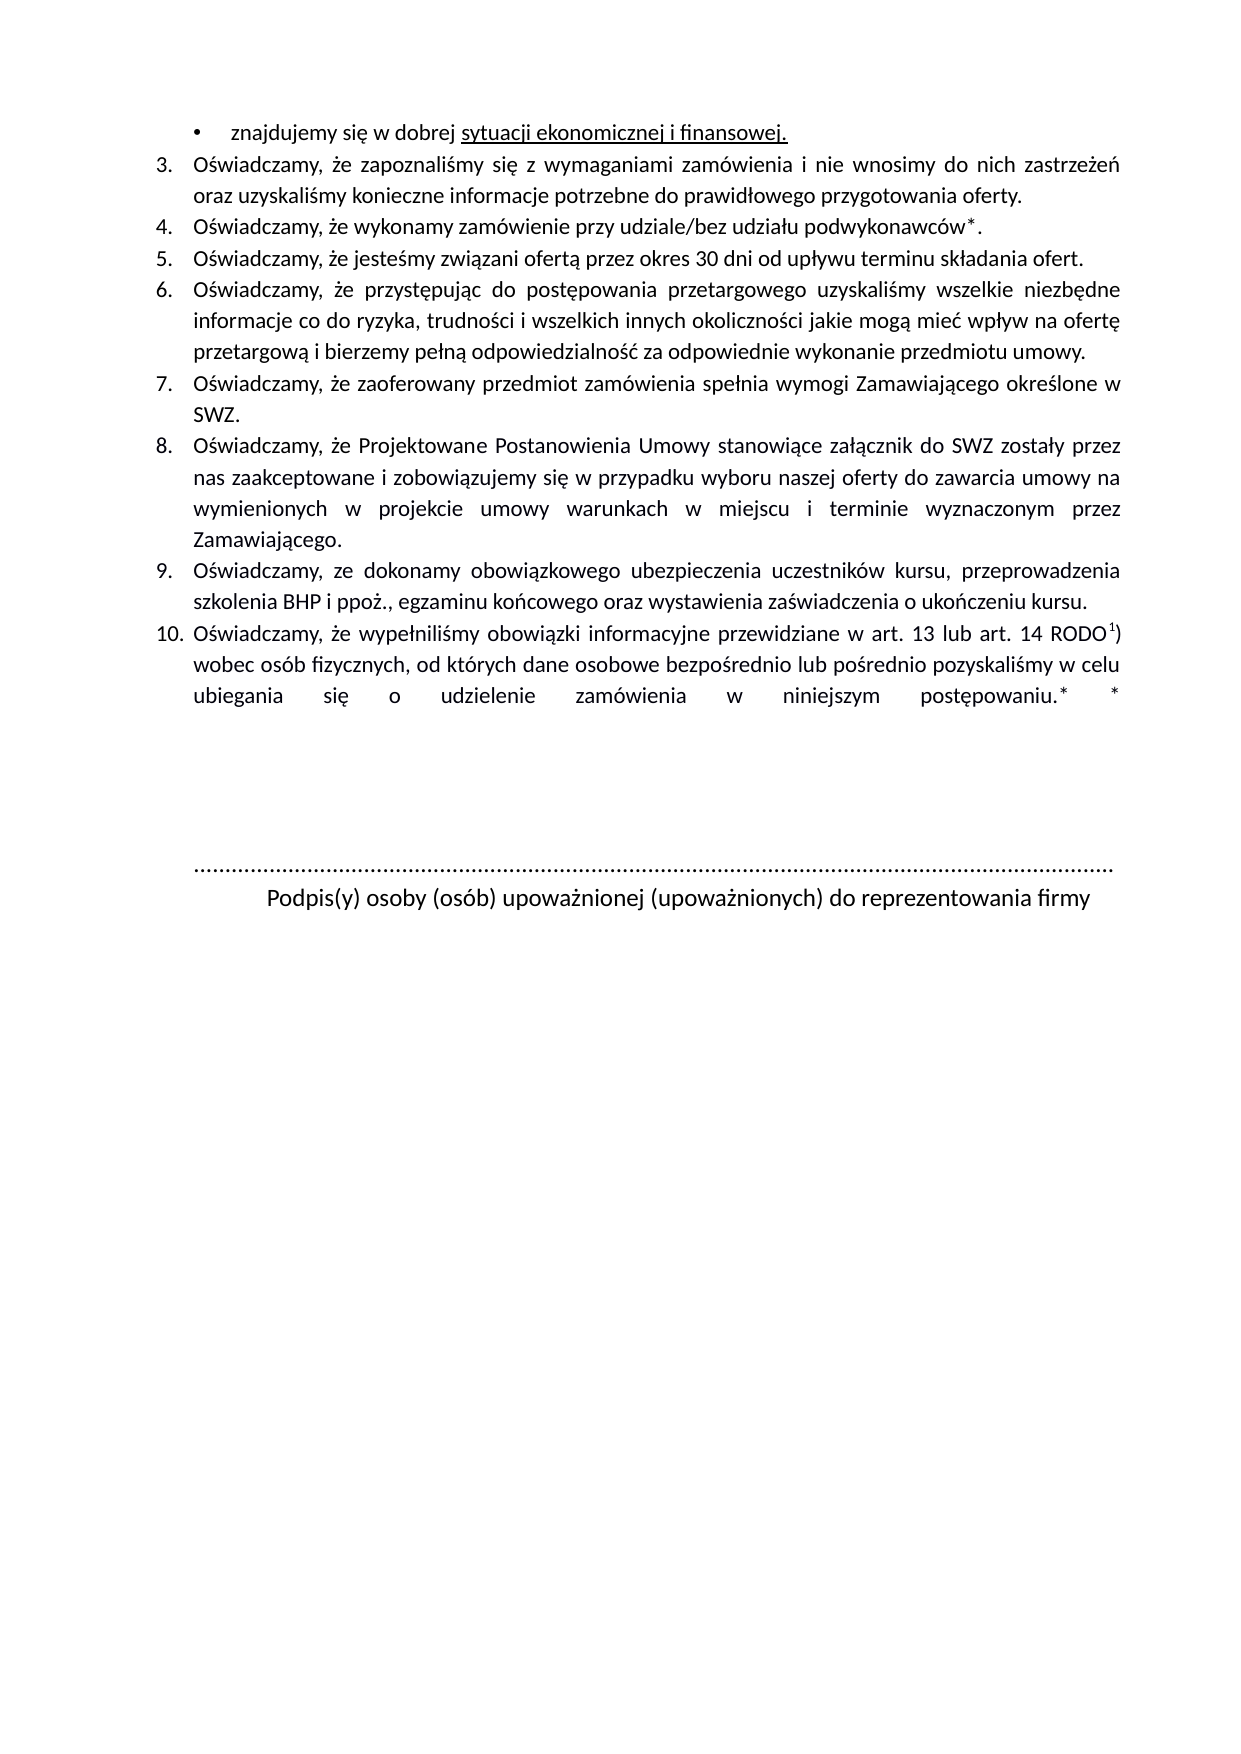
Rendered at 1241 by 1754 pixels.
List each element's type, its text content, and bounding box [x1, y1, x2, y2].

list Oświadczamy, że zaoferowany przedmiot zamówienia spełnia wymogi Zamawiającego określone w SWZ. [156, 369, 1122, 428]
list Oświadczamy, że przystępując do postępowania przetargowego uzyskaliśmy wszelkie niezbędne informacje co do ryzyka, trudności i wszelkich innych okoliczności jakie mogą mieć wpływ na ofertę przetargową i bierzemy pełną odpowiedzialność za odpowiednie wykonanie przedmiotu umowy. [156, 275, 1122, 366]
list Oświadczamy, że wykonamy zamówienie przy udziale/bez udziału podwykonawców*. [156, 212, 1122, 240]
list Oświadczamy, że wypełniliśmy obowiązki informacyjne przewidziane w art. 13 lub art. 14 RODO1) wobec osób fizycznych, od których dane osobowe bezpośrednio lub pośrednio pozyskaliśmy w celu ubiegania się o udzielenie zamówienia w niniejszym postępowaniu.* * .................................................................................................................................................. Podpis(y) osoby (osób) upoważnionej (upoważnionych) do reprezentowania firmy [156, 619, 1122, 912]
list Oświadczamy, ze dokonamy obowiązkowego ubezpieczenia uczestników kursu, przeprowadzenia szkolenia BHP i ppoż., egzaminu końcowego oraz wystawienia zaświadczenia o ukończeniu kursu. [156, 556, 1122, 615]
list Oświadczamy, że Projektowane Postanowienia Umowy stanowiące załącznik do SWZ zostały przez nas zaakceptowane i zobowiązujemy się w przypadku wyboru naszej oferty do zawarcia umowy na wymienionych w projekcie umowy warunkach w miejscu i terminie wyznaczonym przez Zamawiającego. [156, 432, 1122, 553]
list Oświadczamy, że jesteśmy związani ofertą przez okres 30 dni od upływu terminu składania ofert. [156, 244, 1122, 272]
list znajdujemy się w dobrej sytuacji ekonomicznej i finansowej. [193, 118, 1122, 146]
list Oświadczamy, że zapoznaliśmy się z wymaganiami zamówienia i nie wnosimy do nich zastrzeżeń oraz uzyskaliśmy konieczne informacje potrzebne do prawidłowego przygotowania oferty. [156, 150, 1122, 209]
